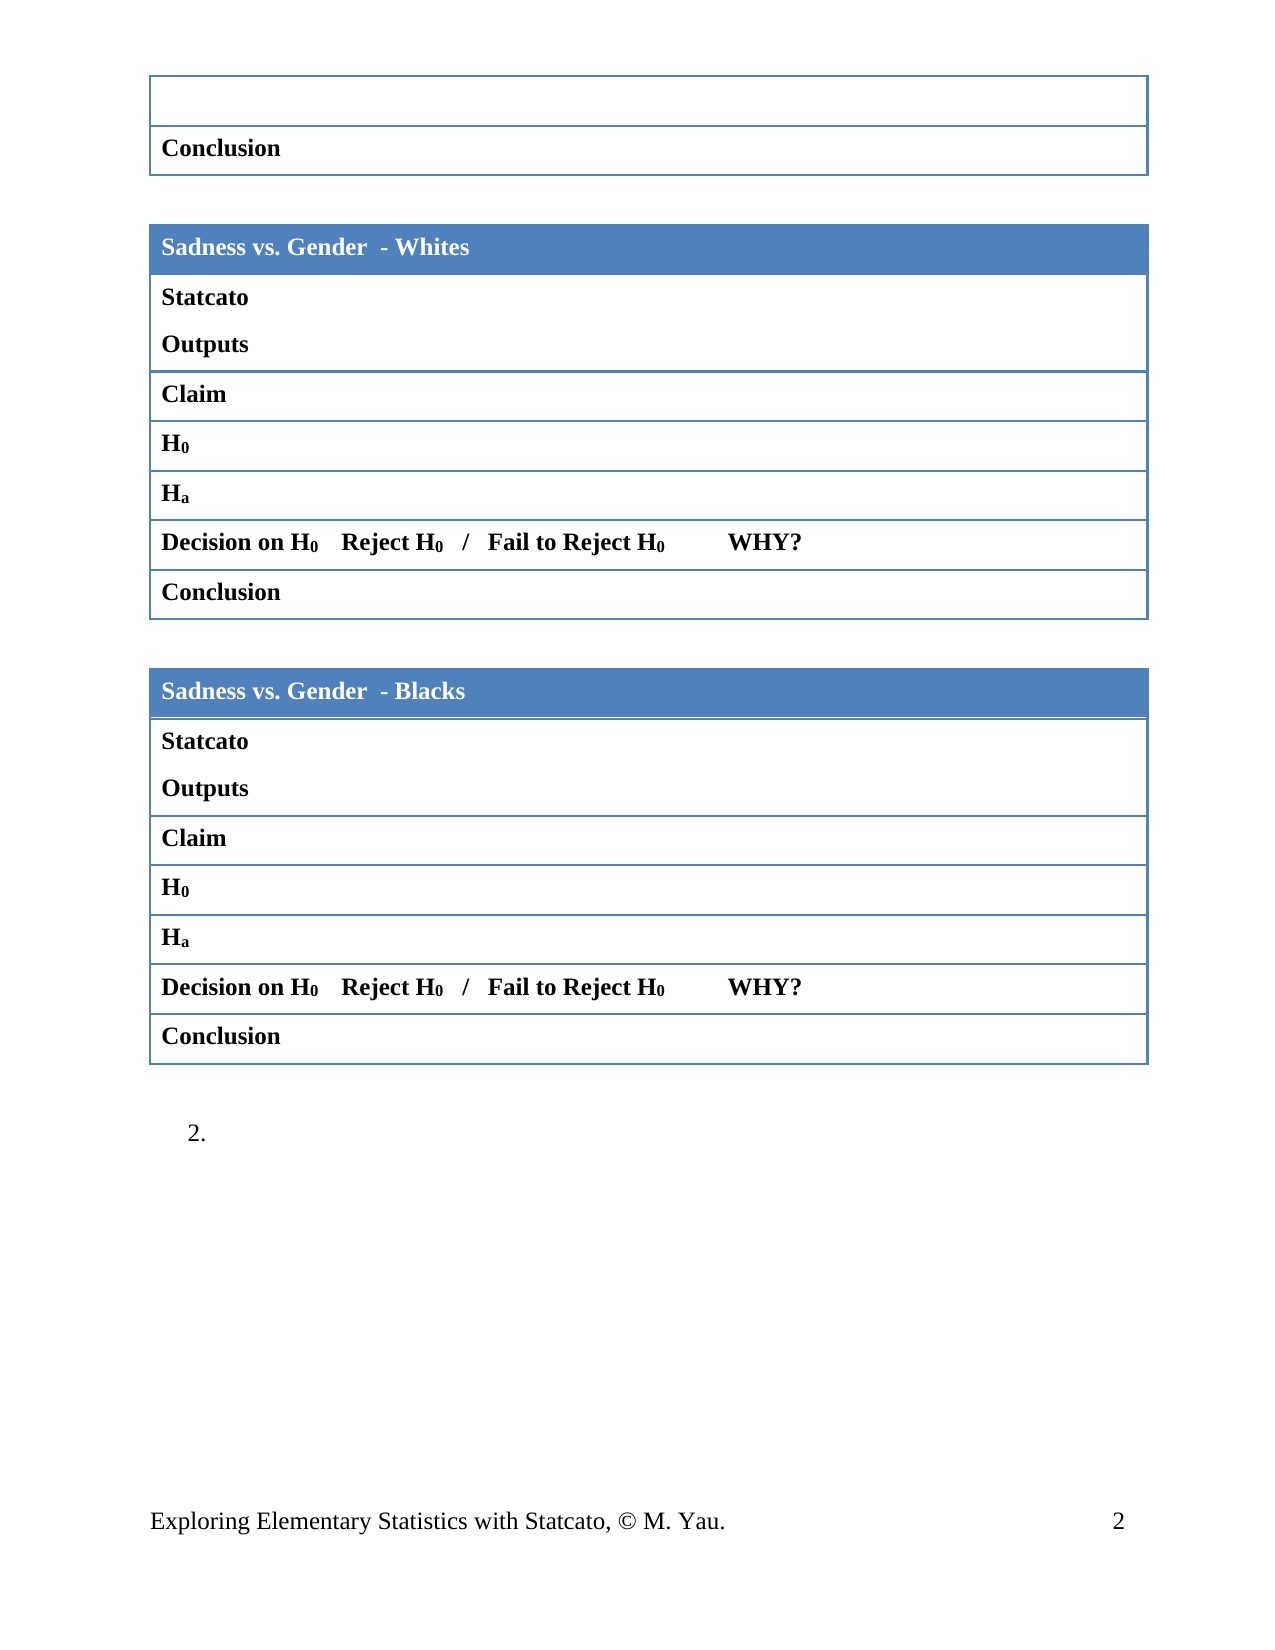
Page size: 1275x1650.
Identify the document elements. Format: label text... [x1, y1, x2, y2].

table_header Sadness vs. Gender - Blacks [151, 670, 1146, 717]
table_cell [330, 866, 1146, 914]
table_cell [330, 720, 1146, 814]
table_cell [330, 571, 1146, 618]
table_cell Claim [151, 817, 330, 864]
table_cell [330, 916, 1146, 963]
table_cell Decision on H0 [151, 521, 330, 569]
table_cell Ha [151, 472, 330, 519]
table_cell [330, 1015, 1146, 1062]
table_cell Claim [151, 373, 330, 420]
table_cell [151, 77, 330, 124]
table_cell Conclusion [151, 571, 330, 618]
table_cell [330, 817, 1146, 864]
table_cell [330, 127, 1146, 174]
table_cell [330, 422, 1146, 469]
table_cell [330, 472, 1146, 519]
table_cell Conclusion [151, 1015, 330, 1062]
table_cell [330, 77, 1146, 124]
table_header Sadness vs. Gender - Whites [151, 226, 1146, 273]
table_cell Reject H0 / Fail to Reject H0 WHY? [330, 965, 1146, 1013]
table_cell Decision on H0 [151, 965, 330, 1013]
table_cell Statcato Outputs [151, 275, 330, 370]
table_cell [330, 373, 1146, 420]
table_cell [330, 275, 1146, 370]
table_cell Reject H0 / Fail to Reject H0 WHY? [330, 521, 1146, 569]
table_cell H0 [151, 866, 330, 914]
table_cell H0 [151, 422, 330, 469]
table_cell Statcato Outputs [151, 720, 330, 814]
table_cell Ha [151, 916, 330, 963]
table_cell Conclusion [151, 127, 330, 174]
